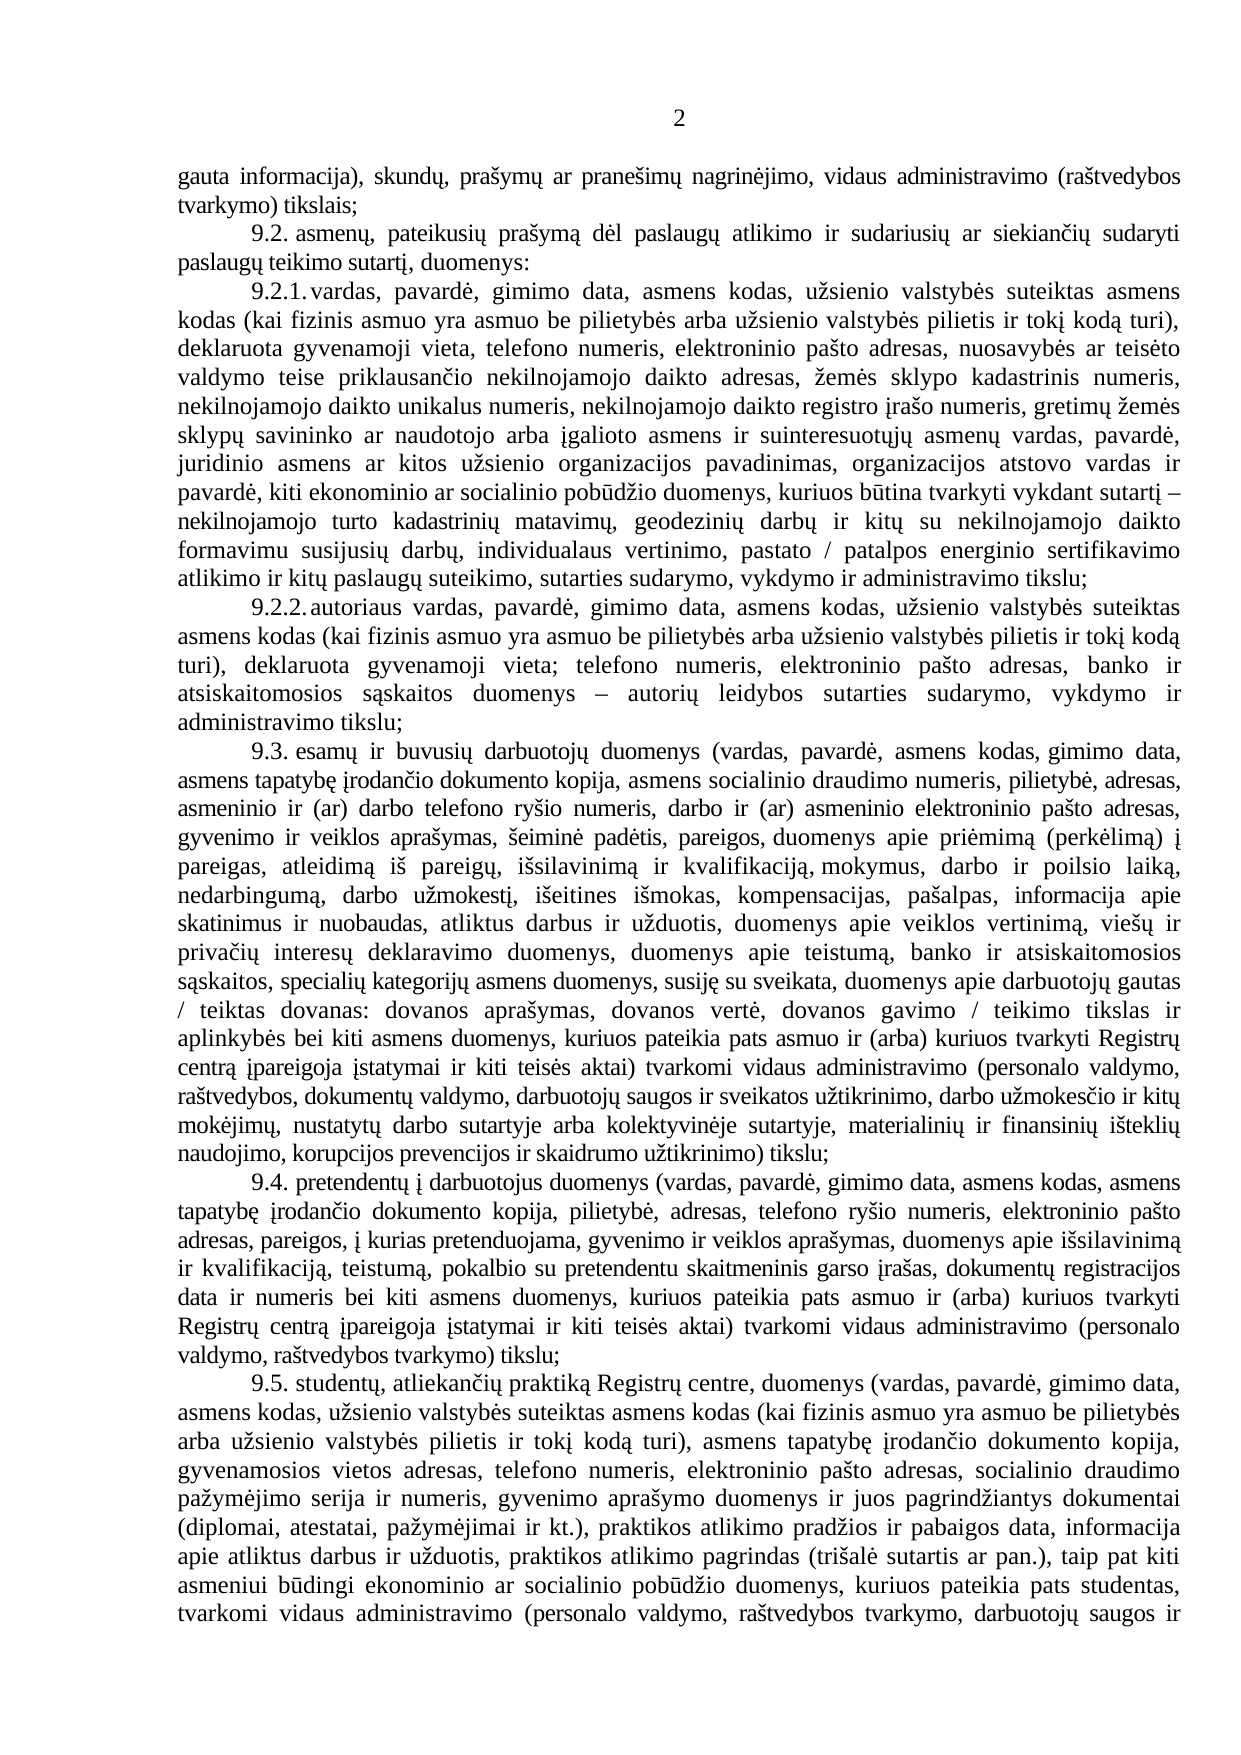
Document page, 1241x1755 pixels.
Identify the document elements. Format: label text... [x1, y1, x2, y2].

text 9.2. asmenų, pateikusių prašymą dėl paslaugų atlikimo ir sudariusių ar siekiančių sudaryti paslaugų teikimo sutartį, duomenys: [177, 218, 1181, 276]
text gauta informacija), skundų, prašymų ar pranešimų nagrinėjimo, vidaus administravimo (raštvedybos tvarkymo) tikslais; [177, 161, 1181, 218]
text 9.2.1. vardas, pavardė, gimimo data, asmens kodas, užsienio valstybės suteiktas asmens kodas (kai fizinis asmuo yra asmuo be pilietybės arba užsienio valstybės pilietis ir tokį kodą turi), deklaruota gyvenamoji vieta, telefono numeris, elektroninio pašto adresas, nuosavybės ar teisėto valdymo teise priklausančio nekilnojamojo daikto adresas, žemės sklypo kadastrinis numeris, nekilnojamojo daikto unikalus numeris, nekilnojamojo daikto registro įrašo numeris, gretimų žemės sklypų savininko ar naudotojo arba įgalioto asmens ir suinteresuotųjų asmenų vardas, pavardė, juridinio asmens ar kitos užsienio organizacijos pavadinimas, organizacijos atstovo vardas ir pavardė, kiti ekonominio ar socialinio pobūdžio duomenys, kuriuos būtina tvarkyti vykdant sutartį – nekilnojamojo turto kadastrinių matavimų, geodezinių darbų ir kitų su nekilnojamojo daikto formavimu susijusių darbų, individualaus vertinimo, pastato / patalpos energinio sertifikavimo atlikimo ir kitų paslaugų suteikimo, sutarties sudarymo, vykdymo ir administravimo tikslu; [177, 276, 1181, 592]
text 9.2.2. autoriaus vardas, pavardė, gimimo data, asmens kodas, užsienio valstybės suteiktas asmens kodas (kai fizinis asmuo yra asmuo be pilietybės arba užsienio valstybės pilietis ir tokį kodą turi), deklaruota gyvenamoji vieta; telefono numeris, elektroninio pašto adresas, banko ir atsiskaitomosios sąskaitos duomenys – autorių leidybos sutarties sudarymo, vykdymo ir administravimo tikslu; [177, 592, 1181, 736]
text 9.4. pretendentų į darbuotojus duomenys (vardas, pavardė, gimimo data, asmens kodas, asmens tapatybę įrodančio dokumento kopija, pilietybė, adresas, telefono ryšio numeris, elektroninio pašto adresas, pareigos, į kurias pretenduojama, gyvenimo ir veiklos aprašymas, duomenys apie išsilavinimą ir kvalifikaciją, teistumą, pokalbio su pretendentu skaitmeninis garso įrašas, dokumentų registracijos data ir numeris bei kiti asmens duomenys, kuriuos pateikia pats asmuo ir (arba) kuriuos tvarkyti Registrų centrą įpareigoja įstatymai ir kiti teisės aktai) tvarkomi vidaus administravimo (personalo valdymo, raštvedybos tvarkymo) tikslu; [177, 1167, 1181, 1368]
text 9.5. studentų, atliekančių praktiką Registrų centre, duomenys (vardas, pavardė, gimimo data, asmens kodas, užsienio valstybės suteiktas asmens kodas (kai fizinis asmuo yra asmuo be pilietybės arba užsienio valstybės pilietis ir tokį kodą turi), asmens tapatybę įrodančio dokumento kopija, gyvenamosios vietos adresas, telefono numeris, elektroninio pašto adresas, socialinio draudimo pažymėjimo serija ir numeris, gyvenimo aprašymo duomenys ir juos pagrindžiantys dokumentai (diplomai, atestatai, pažymėjimai ir kt.), praktikos atlikimo pradžios ir pabaigos data, informacija apie atliktus darbus ir užduotis, praktikos atlikimo pagrindas (trišalė sutartis ar pan.), taip pat kiti asmeniui būdingi ekonominio ar socialinio pobūdžio duomenys, kuriuos pateikia pats studentas, tvarkomi vidaus administravimo (personalo valdymo, raštvedybos tvarkymo, darbuotojų saugos ir [177, 1368, 1181, 1627]
text 9.3. esamų ir buvusių darbuotojų duomenys (vardas, pavardė, asmens kodas, gimimo data, asmens tapatybę įrodančio dokumento kopija, asmens socialinio draudimo numeris, pilietybė, adresas, asmeninio ir (ar) darbo telefono ryšio numeris, darbo ir (ar) asmeninio elektroninio pašto adresas, gyvenimo ir veiklos aprašymas, šeiminė padėtis, pareigos, duomenys apie priėmimą (perkėlimą) į pareigas, atleidimą iš pareigų, išsilavinimą ir kvalifikaciją, mokymus, darbo ir poilsio laiką, nedarbingumą, darbo užmokestį, išeitines išmokas, kompensacijas, pašalpas, informacija apie skatinimus ir nuobaudas, atliktus darbus ir užduotis, duomenys apie veiklos vertinimą, viešų ir privačių interesų deklaravimo duomenys, duomenys apie teistumą, banko ir atsiskaitomosios sąskaitos, specialių kategorijų asmens duomenys, susiję su sveikata, duomenys apie darbuotojų gautas / teiktas dovanas: dovanos aprašymas, dovanos vertė, dovanos gavimo / teikimo tikslas ir aplinkybės bei kiti asmens duomenys, kuriuos pateikia pats asmuo ir (arba) kuriuos tvarkyti Registrų centrą įpareigoja įstatymai ir kiti teisės aktai) tvarkomi vidaus administravimo (personalo valdymo, raštvedybos, dokumentų valdymo, darbuotojų saugos ir sveikatos užtikrinimo, darbo užmokesčio ir kitų mokėjimų, nustatytų darbo sutartyje arba kolektyvinėje sutartyje, materialinių ir finansinių išteklių naudojimo, korupcijos prevencijos ir skaidrumo užtikrinimo) tikslu; [177, 736, 1181, 1167]
